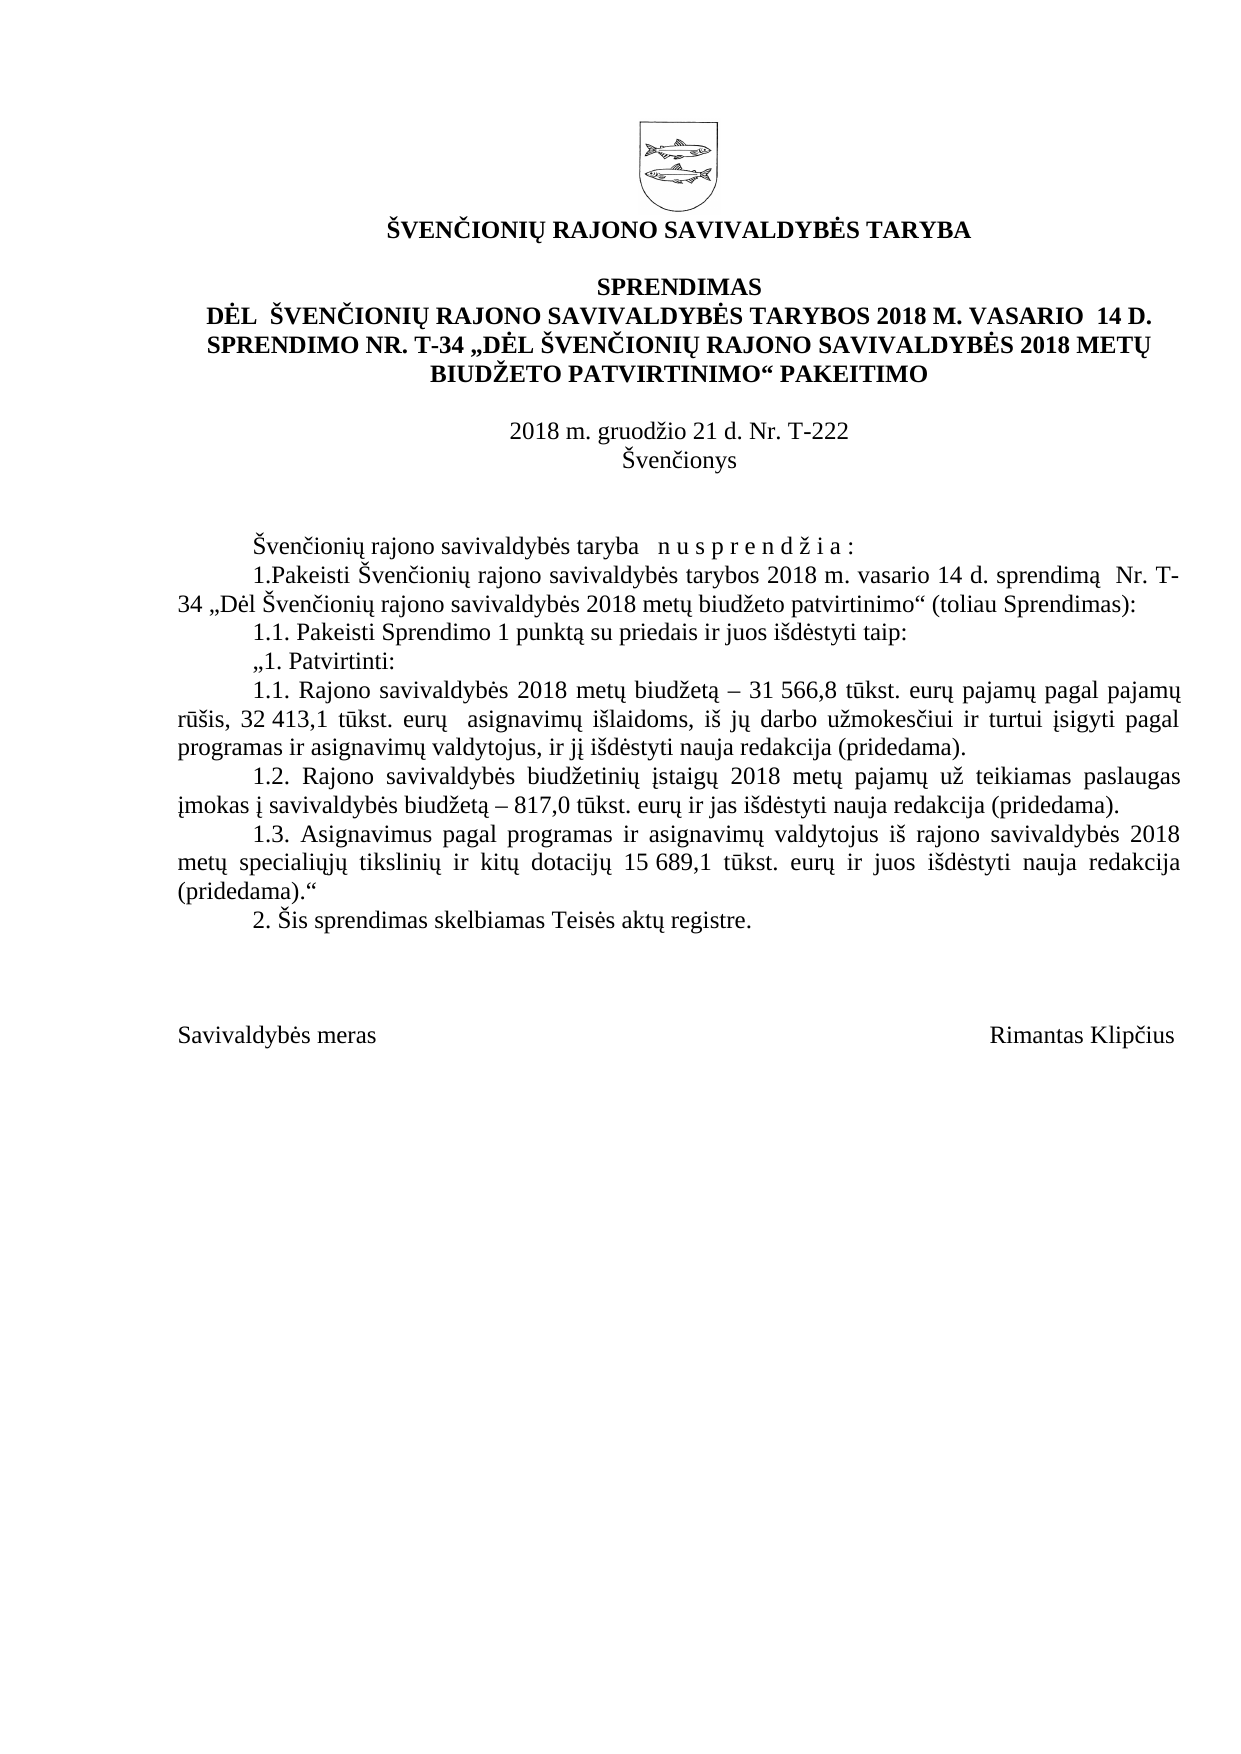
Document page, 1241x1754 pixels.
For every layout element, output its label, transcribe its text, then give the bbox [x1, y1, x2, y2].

text 1.Pakeisti Švenčionių rajono savivaldybės tarybos 2018 m. vasario 14 d. sprendimą Nr. T-34 „Dėl Švenčionių rajono savivaldybės 2018 metų biudžeto patvirtinimo“ (toliau Sprendimas): [177, 560, 1181, 617]
text 1.2. Rajono savivaldybės biudžetinių įstaigų 2018 metų pajamų už teikiamas paslaugas įmokas į savivaldybės biudžetą – 817,0 tūkst. eurų ir jas išdėstyti nauja redakcija (pridedama). [177, 761, 1181, 819]
text Švenčionių rajono savivaldybės taryba n u s p r e n d ž i a : [177, 531, 1181, 560]
text SPRENDIMAS [177, 272, 1181, 301]
text 2018 m. gruodžio 21 d. Nr. T-222 [177, 416, 1181, 445]
text DĖL ŠVENČIONIŲ RAJONO SAVIVALDYBĖS TARYBOS 2018 M. VASARIO 14 D. SPRENDIMO NR. T-34 „DĖL ŠVENČIONIŲ RAJONO SAVIVALDYBĖS 2018 METŲ BIUDŽETO PATVIRTINIMO“ PAKEITIMO [177, 301, 1181, 387]
text 1.3. Asignavimus pagal programas ir asignavimų valdytojus iš rajono savivaldybės 2018 metų specialiųjų tikslinių ir kitų dotacijų 15 689,1 tūkst. eurų ir juos išdėstyti nauja redakcija (pridedama).“ [177, 819, 1181, 905]
text 2. Šis sprendimas skelbiamas Teisės aktų registre. [177, 905, 1181, 934]
text 1.1. Rajono savivaldybės 2018 metų biudžetą – 31 566,8 tūkst. eurų pajamų pagal pajamų rūšis, 32 413,1 tūkst. eurų asignavimų išlaidoms, iš jų darbo užmokesčiui ir turtui įsigyti pagal programas ir asignavimų valdytojus, ir jį išdėstyti nauja redakcija (pridedama). [177, 675, 1181, 761]
text ŠVENČIONIŲ RAJONO SAVIVALDYBĖS TARYBA [177, 215, 1181, 244]
text 1.1. Pakeisti Sprendimo 1 punktą su priedais ir juos išdėstyti taip: [177, 617, 1181, 646]
text Savivaldybės meras Rimantas Klipčius [177, 1020, 1181, 1049]
text „1. Patvirtinti: [177, 646, 1181, 675]
text Švenčionys [177, 445, 1181, 474]
